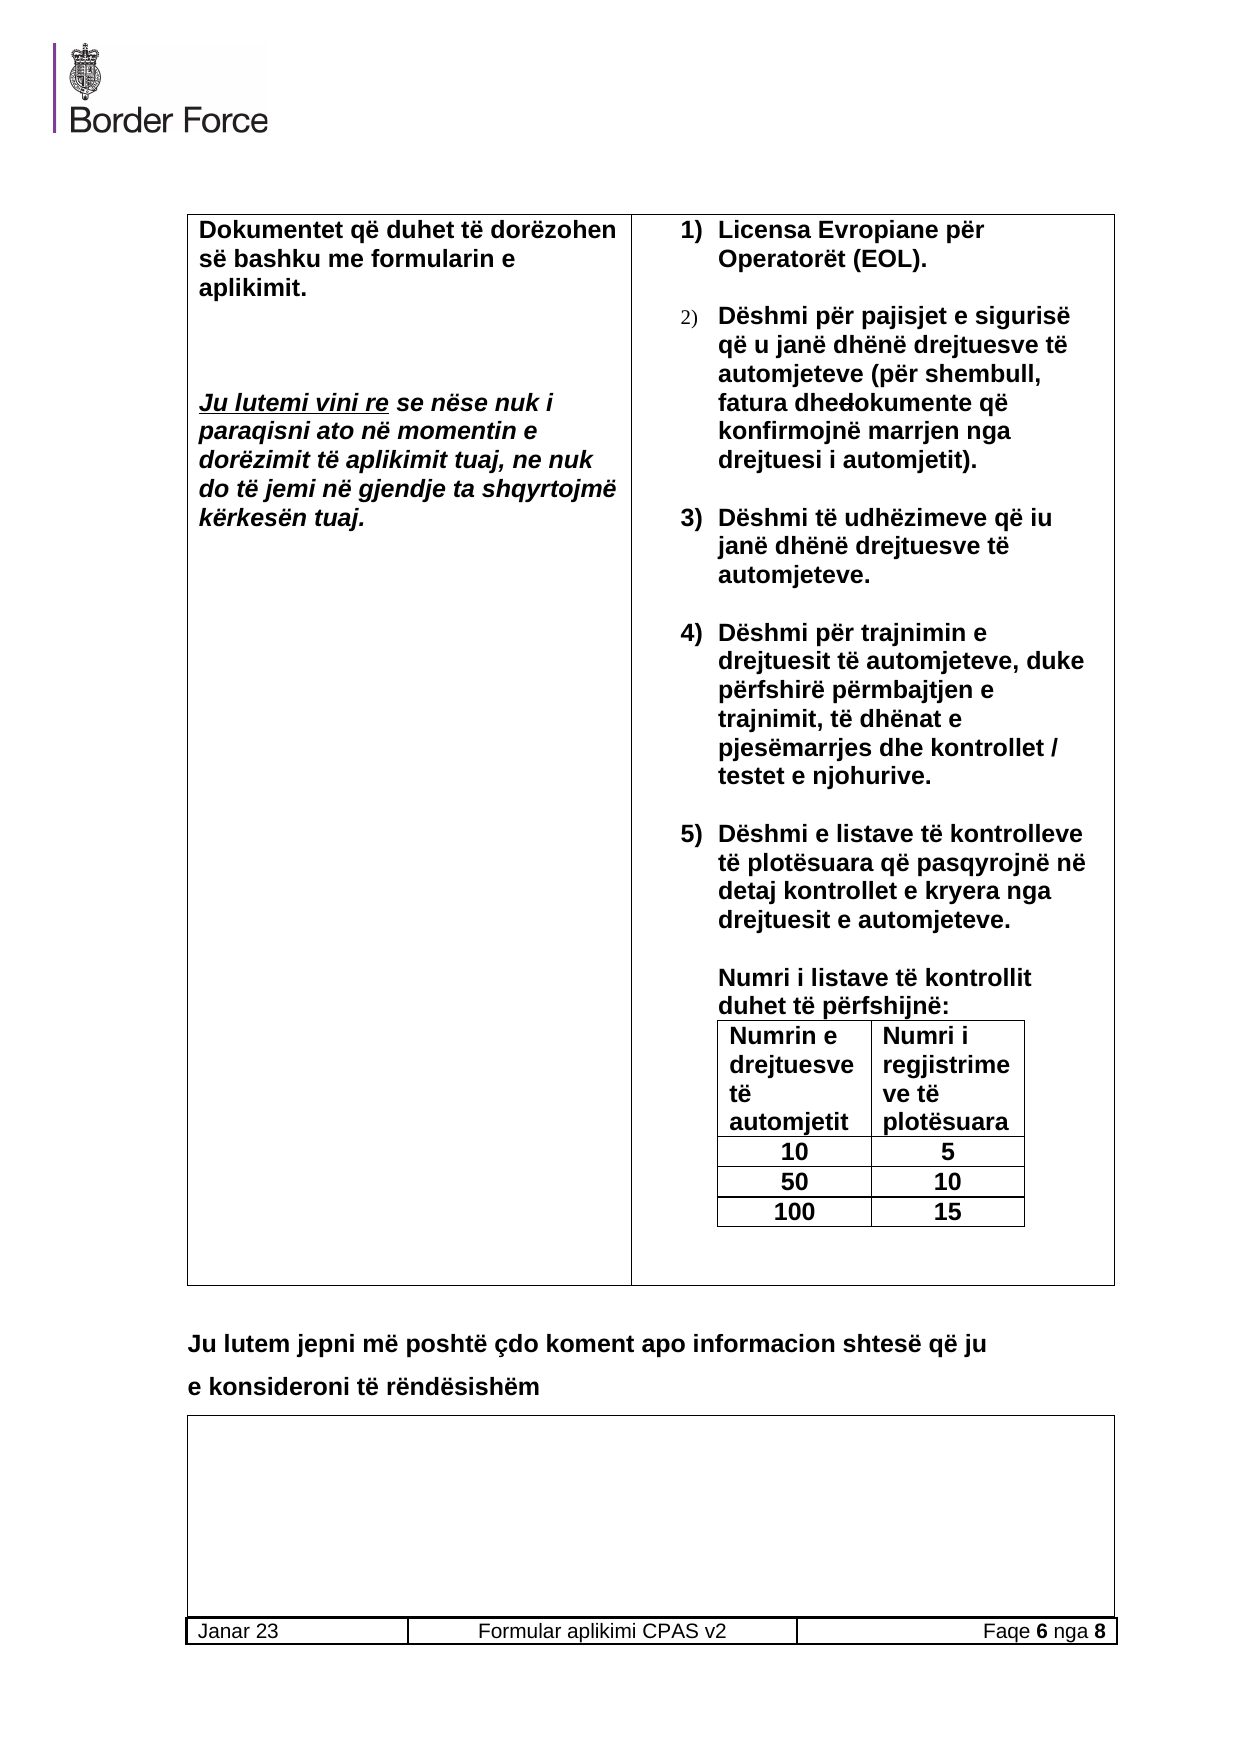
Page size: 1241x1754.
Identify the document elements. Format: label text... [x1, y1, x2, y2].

text Ju lutem jepni më poshtë çdo koment apo informacion shtesë që ju [187, 1329, 1053, 1358]
table_cell Dokumentet që duhet të dorëzohen së bashku me formularin e aplikimit. Ju lutemi vini re se nëse nuk i paraqisni ato në momentin e dorëzimit të aplikimit tuaj, ne nuk do të jemi në gjendje ta shqyrtojmë kërkesën tuaj. [188, 215, 631, 1285]
table_header Numri i regjistrimeve të plotësuara [872, 1021, 1024, 1136]
table_cell 5 [872, 1137, 1024, 1166]
table_cell 10 [718, 1137, 871, 1166]
table_cell 100 [718, 1198, 871, 1226]
text e konsideroni të rëndësishëm [187, 1372, 1053, 1401]
table_header [188, 128, 632, 214]
table_cell 50 [718, 1167, 871, 1196]
table_cell 10 [872, 1167, 1024, 1196]
table_cell Licensa Evropiane për Operatorët (EOL). Dëshmi për pajisjet e sigurisë që u janë dhënë drejtuesve të automjeteve (për shembull, fatura dhedokumente që konfirmojnë marrjen nga drejtuesi i automjetit). Dëshmi të udhëzimeve që iu janë dhënë drejtuesve të automjeteve. Dëshmi për trajnimin e drejtuesit të automjeteve, duke përfshirë përmbajtjen e trajnimit, të dhënat e pjesëmarrjes dhe kontrollet / testet e njohurive. Dëshmi e listave të kontrolleve të plotësuara që pasqyrojnë në detaj kontrollet e kryera nga drejtuesit e automjeteve. Numri i listave të kontrollit duhet të përfshijnë: [632, 215, 1114, 1285]
table_cell 15 [872, 1198, 1024, 1226]
table_header [188, 1416, 1114, 1616]
table_header [632, 128, 1114, 214]
table_header Numrin e drejtuesve të automjetit [718, 1021, 871, 1136]
